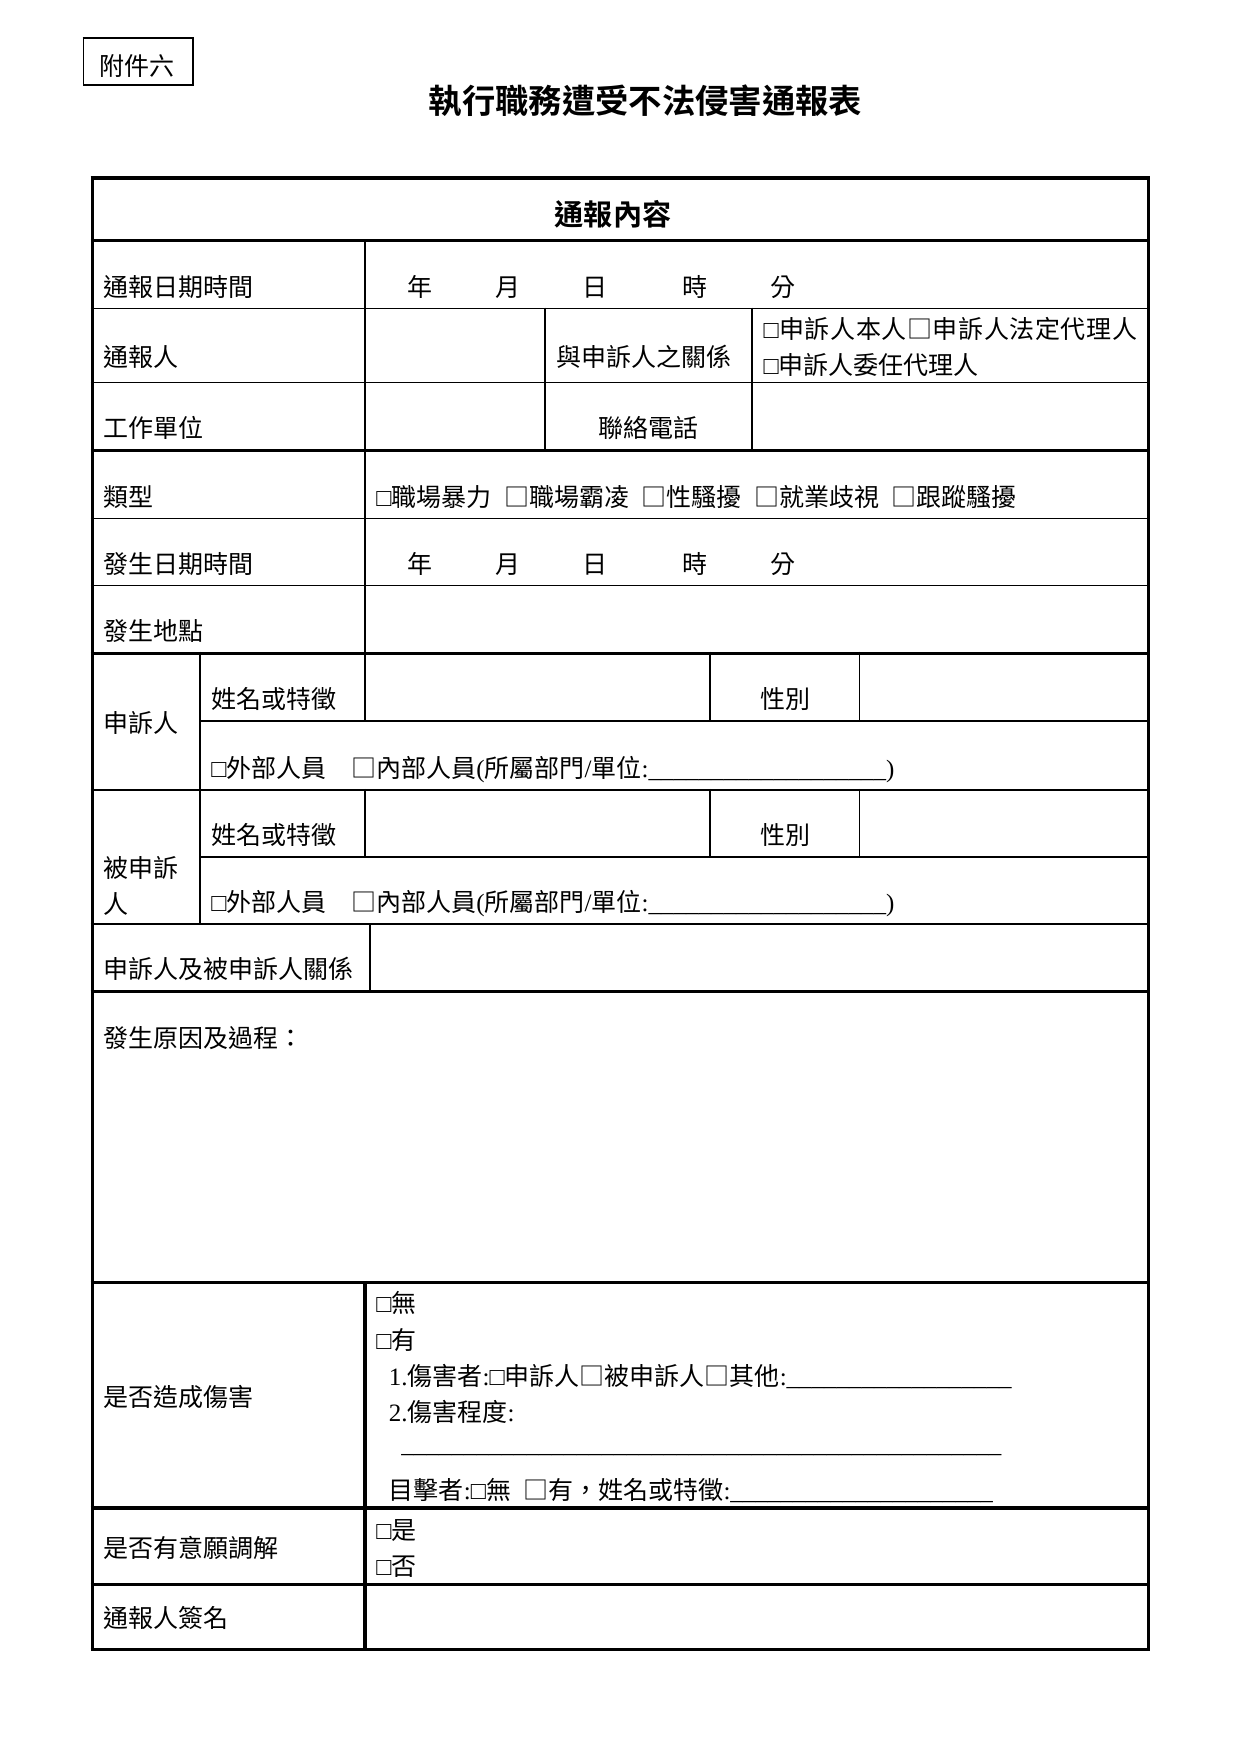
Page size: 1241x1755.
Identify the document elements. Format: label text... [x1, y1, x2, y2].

table_header 通報內容 [94, 180, 1147, 239]
text 執行職務遭受不法侵害通報表 [75, 38, 1165, 123]
table_cell □職場暴力 □職場霸凌 □性騷擾 □就業歧視 □跟蹤騷擾 [366, 452, 1147, 517]
table_cell □無 □有 1.傷害者:□申訴人□被申訴人□其他:__________________ 2.傷害程度: ________________________________________________ 目擊者:□無 □有，姓名或特徵:_____________________ [367, 1284, 1147, 1506]
table_cell 聯絡電話 [546, 383, 751, 449]
table_cell [366, 383, 544, 449]
table_cell □外部人員 □內部人員(所屬部門/單位:___________________) [201, 858, 1147, 923]
table_cell 通報日期時間 [94, 242, 364, 308]
table_cell [371, 925, 1147, 990]
table_cell [367, 1586, 1147, 1648]
text 附件六 [99, 46, 177, 77]
table_cell 被申訴人 [94, 791, 199, 923]
table_cell [366, 309, 544, 382]
table_cell □外部人員 □內部人員(所屬部門/單位:___________________) [201, 722, 1147, 789]
table_cell [366, 655, 709, 720]
table_cell 姓名或特徵 [201, 791, 364, 856]
table_cell [860, 655, 1147, 720]
table_cell 年 月 日 時 分 [366, 519, 1147, 584]
table_cell □是 □否 [367, 1510, 1147, 1583]
table_cell 性別 [711, 791, 859, 856]
table_cell 是否有意願調解 [94, 1510, 363, 1583]
table_cell 年 月 日 時 分 [366, 242, 1147, 308]
table_cell □申訴人本人□申訴人法定代理人 □申訴人委任代理人 [753, 309, 1147, 382]
table_cell 是否造成傷害 [94, 1284, 363, 1506]
table_cell [860, 791, 1147, 856]
table_cell 與申訴人之關係 [546, 309, 751, 382]
table_cell 類型 [94, 452, 364, 517]
table_cell [366, 791, 709, 856]
table_cell [753, 383, 1147, 449]
table_cell 通報人 [94, 309, 364, 382]
table_cell 性別 [711, 655, 859, 720]
table_cell 工作單位 [94, 383, 364, 449]
table_cell 申訴人及被申訴人關係 [94, 925, 369, 990]
table_cell [366, 586, 1147, 652]
table_cell 通報人簽名 [94, 1586, 363, 1648]
table_cell 發生日期時間 [94, 519, 364, 584]
table_cell 發生原因及過程： [94, 993, 1147, 1281]
table_cell 姓名或特徵 [201, 655, 364, 720]
table_cell 申訴人 [94, 655, 199, 789]
table_cell 發生地點 [94, 586, 364, 652]
